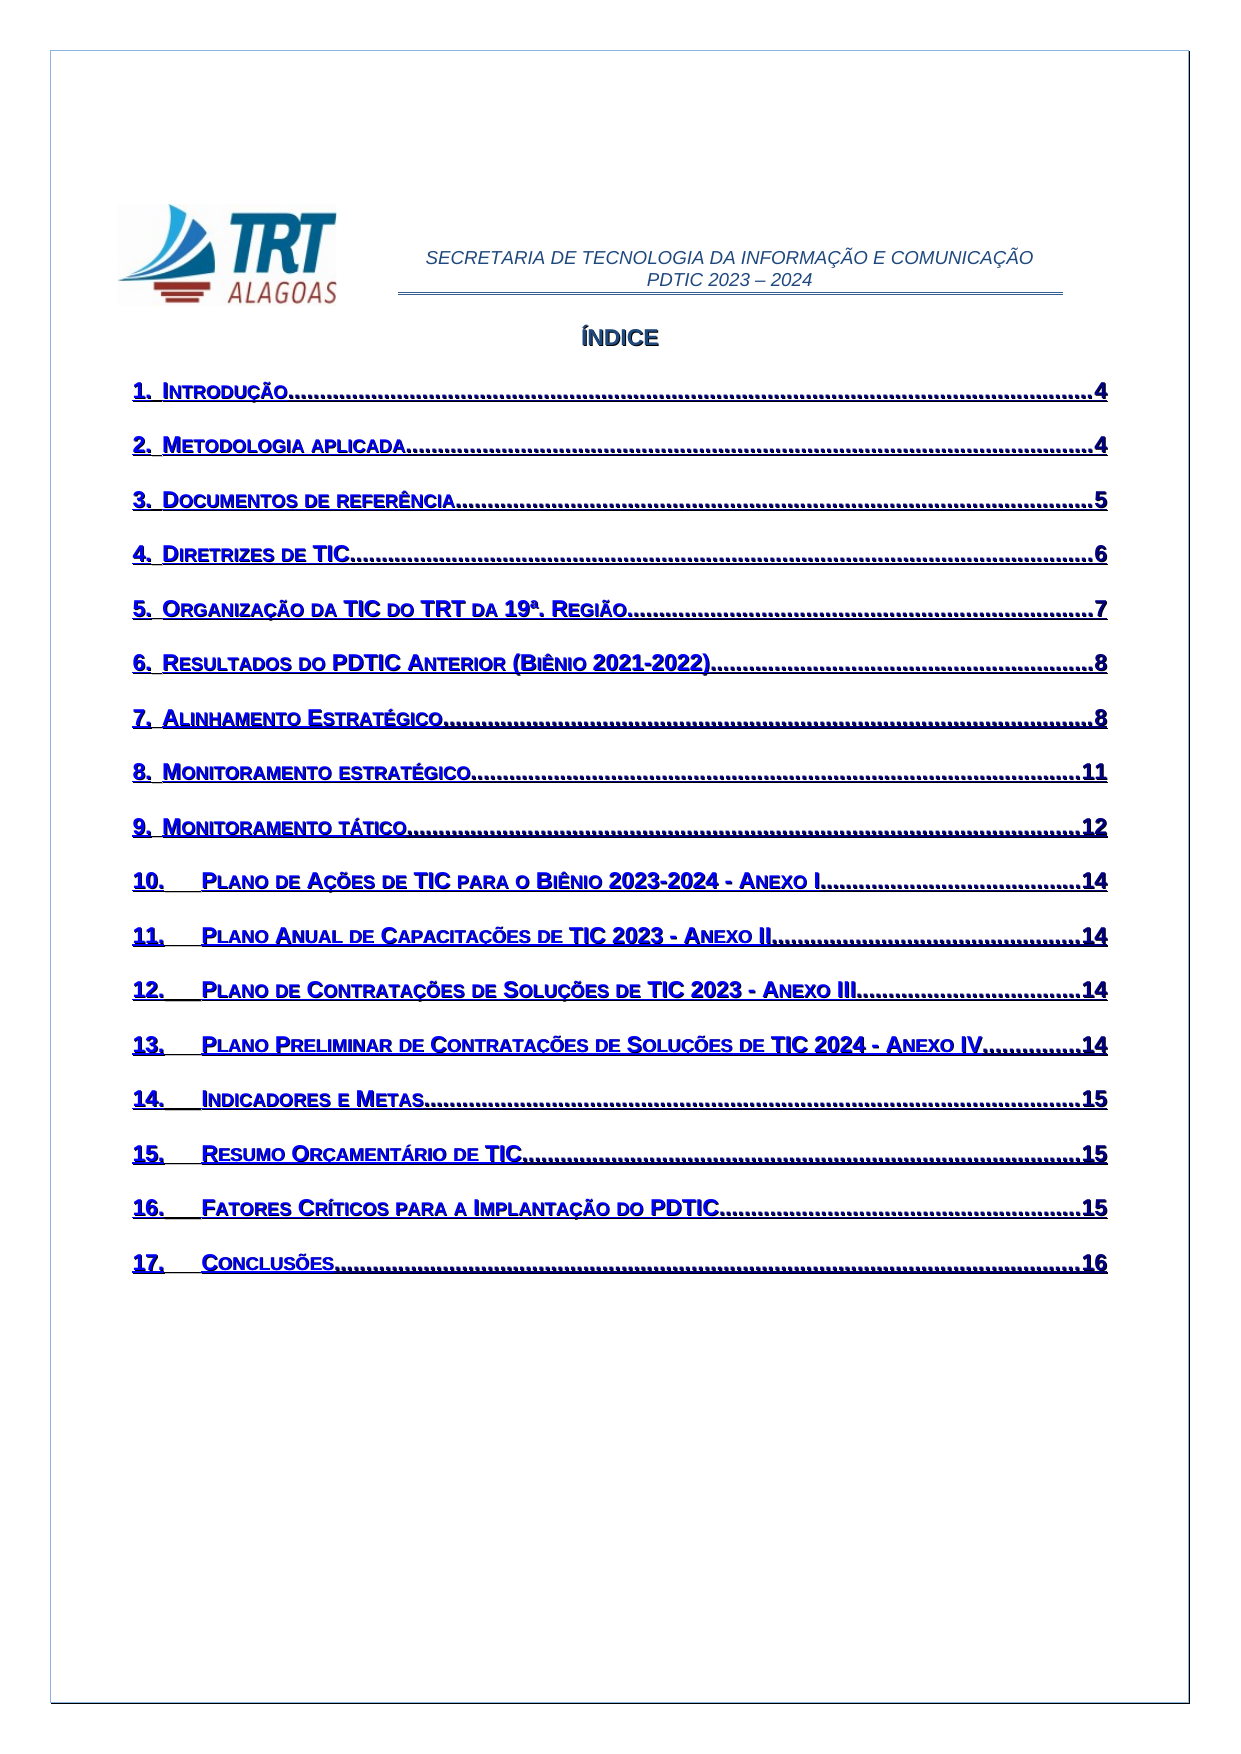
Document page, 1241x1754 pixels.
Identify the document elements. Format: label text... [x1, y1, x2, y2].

text 4. Diretrizes de TIC 6 [117, 539, 1122, 567]
text 8. Monitoramento estratégico 11 [117, 757, 1122, 785]
text 11. Plano Anual de Capacitações de TIC 2023 - Anexo II 14 [117, 921, 1122, 949]
text 1. Introdução 4 [117, 376, 1122, 404]
text 2. Metodologia aplicada 4 [117, 431, 1122, 458]
text 16. Fatores Críticos para a Implantação do PDTIC 15 [117, 1193, 1122, 1221]
text 13. Plano Preliminar de Contratações de Soluções de TIC 2024 - Anexo IV 14 [117, 1030, 1122, 1058]
text 14. Indicadores e Metas 15 [117, 1084, 1122, 1112]
text 3. Documentos de referência 5 [117, 485, 1122, 513]
text 15. Resumo Orçamentário de TIC 15 [117, 1139, 1122, 1167]
text 17. Conclusões 16 [117, 1248, 1122, 1276]
text 6. Resultados do PDTIC Anterior (Biênio 2021-2022) 8 [117, 648, 1122, 676]
text 12. Plano de Contratações de Soluções de TIC 2023 - Anexo III 14 [117, 975, 1122, 1003]
text 9. Monitoramento tático 12 [117, 812, 1122, 840]
text 5. Organização da TIC do TRT da 19ª. Região. 7 [117, 594, 1122, 622]
text 7. Alinhamento Estratégico 8 [117, 703, 1122, 731]
text 10. Plano de Ações de TIC para o Biênio 2023-2024 - Anexo I 14 [117, 866, 1122, 894]
text ÍNDICE [117, 324, 1122, 350]
